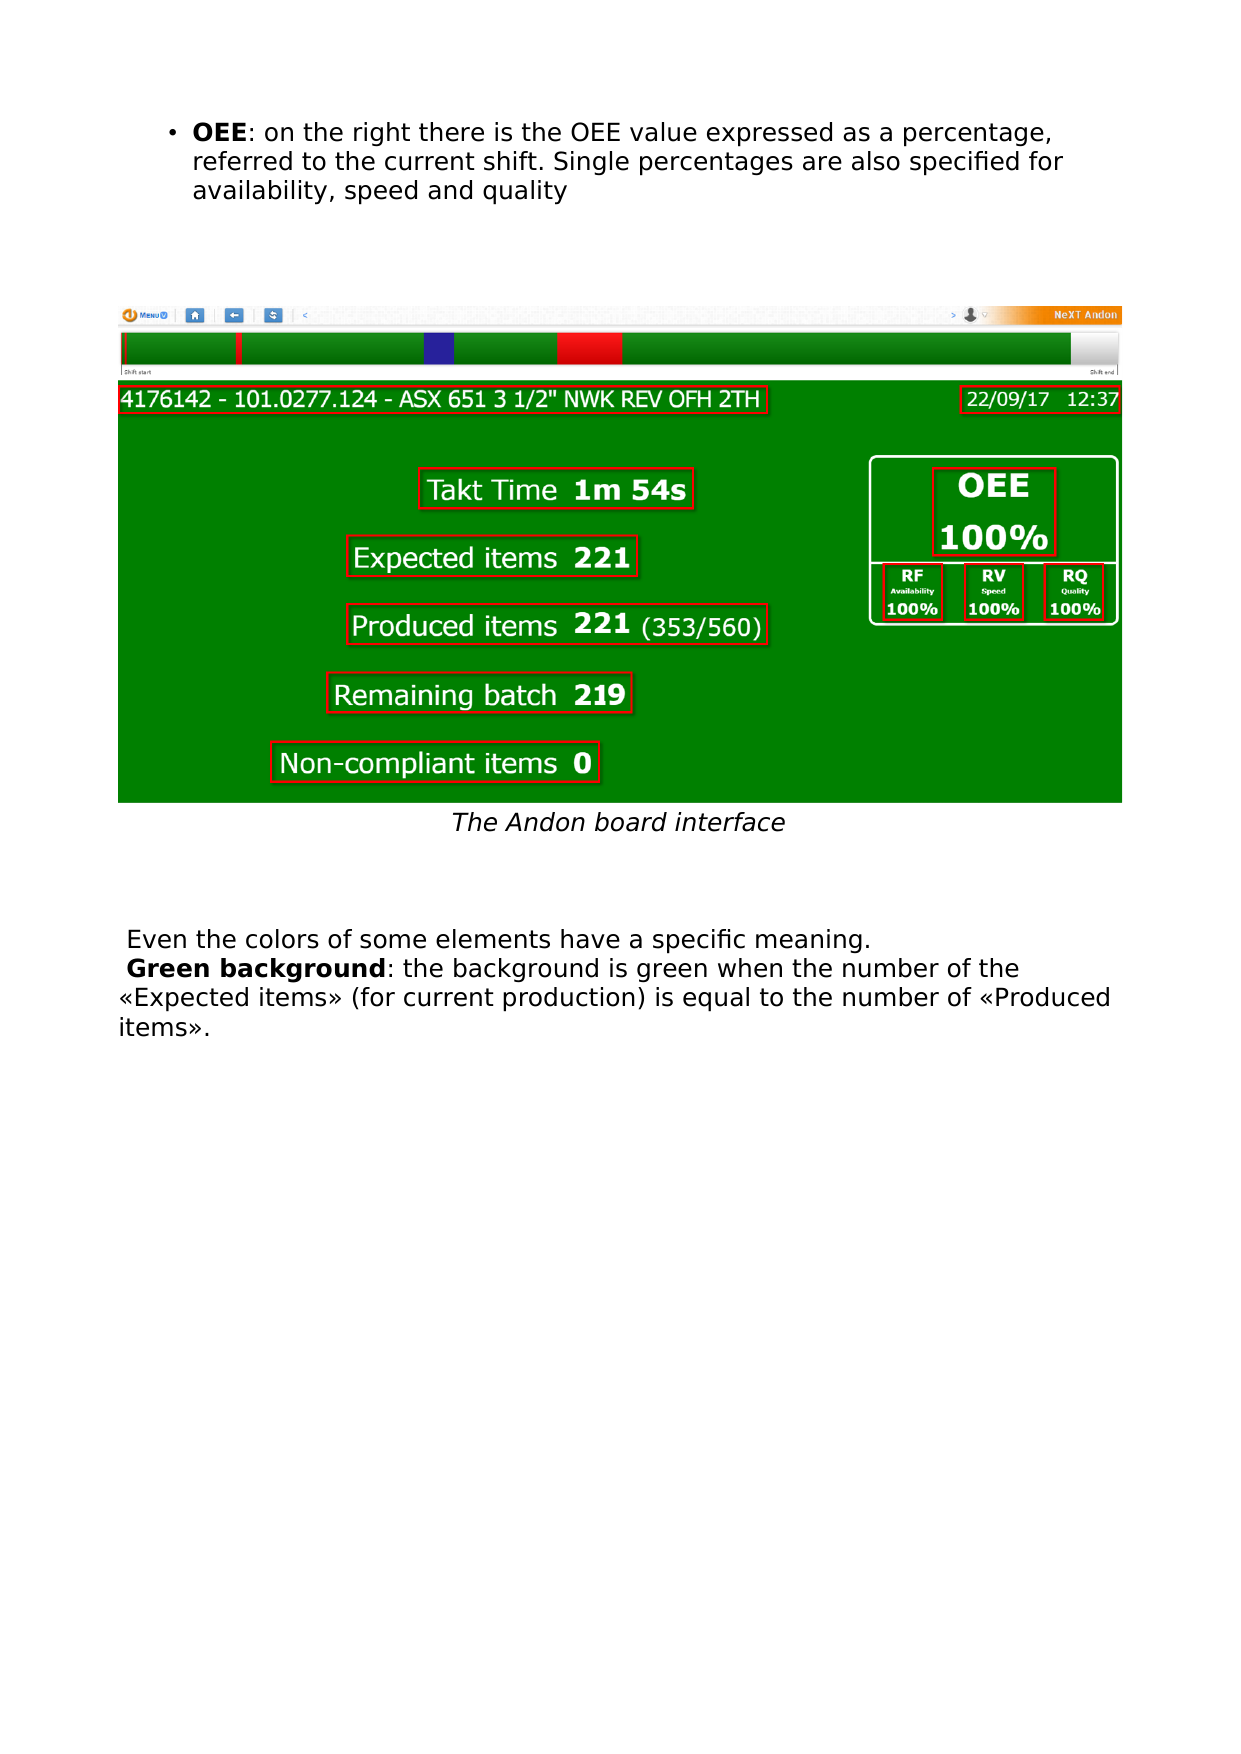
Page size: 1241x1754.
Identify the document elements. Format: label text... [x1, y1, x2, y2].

text The Andon board interface [118, 803, 1122, 838]
text Even the colors of some elements have a specific meaning. Green background: the background is green when the number of the «Expected items» (for current production) is equal to the number of «Produced items». [118, 838, 1122, 1100]
picture [118, 306, 1123, 803]
list OEE: on the right there is the OEE value expressed as a percentage, referred to the current shift. Single percentages are also specified for availability, speed and quality [177, 118, 1122, 264]
